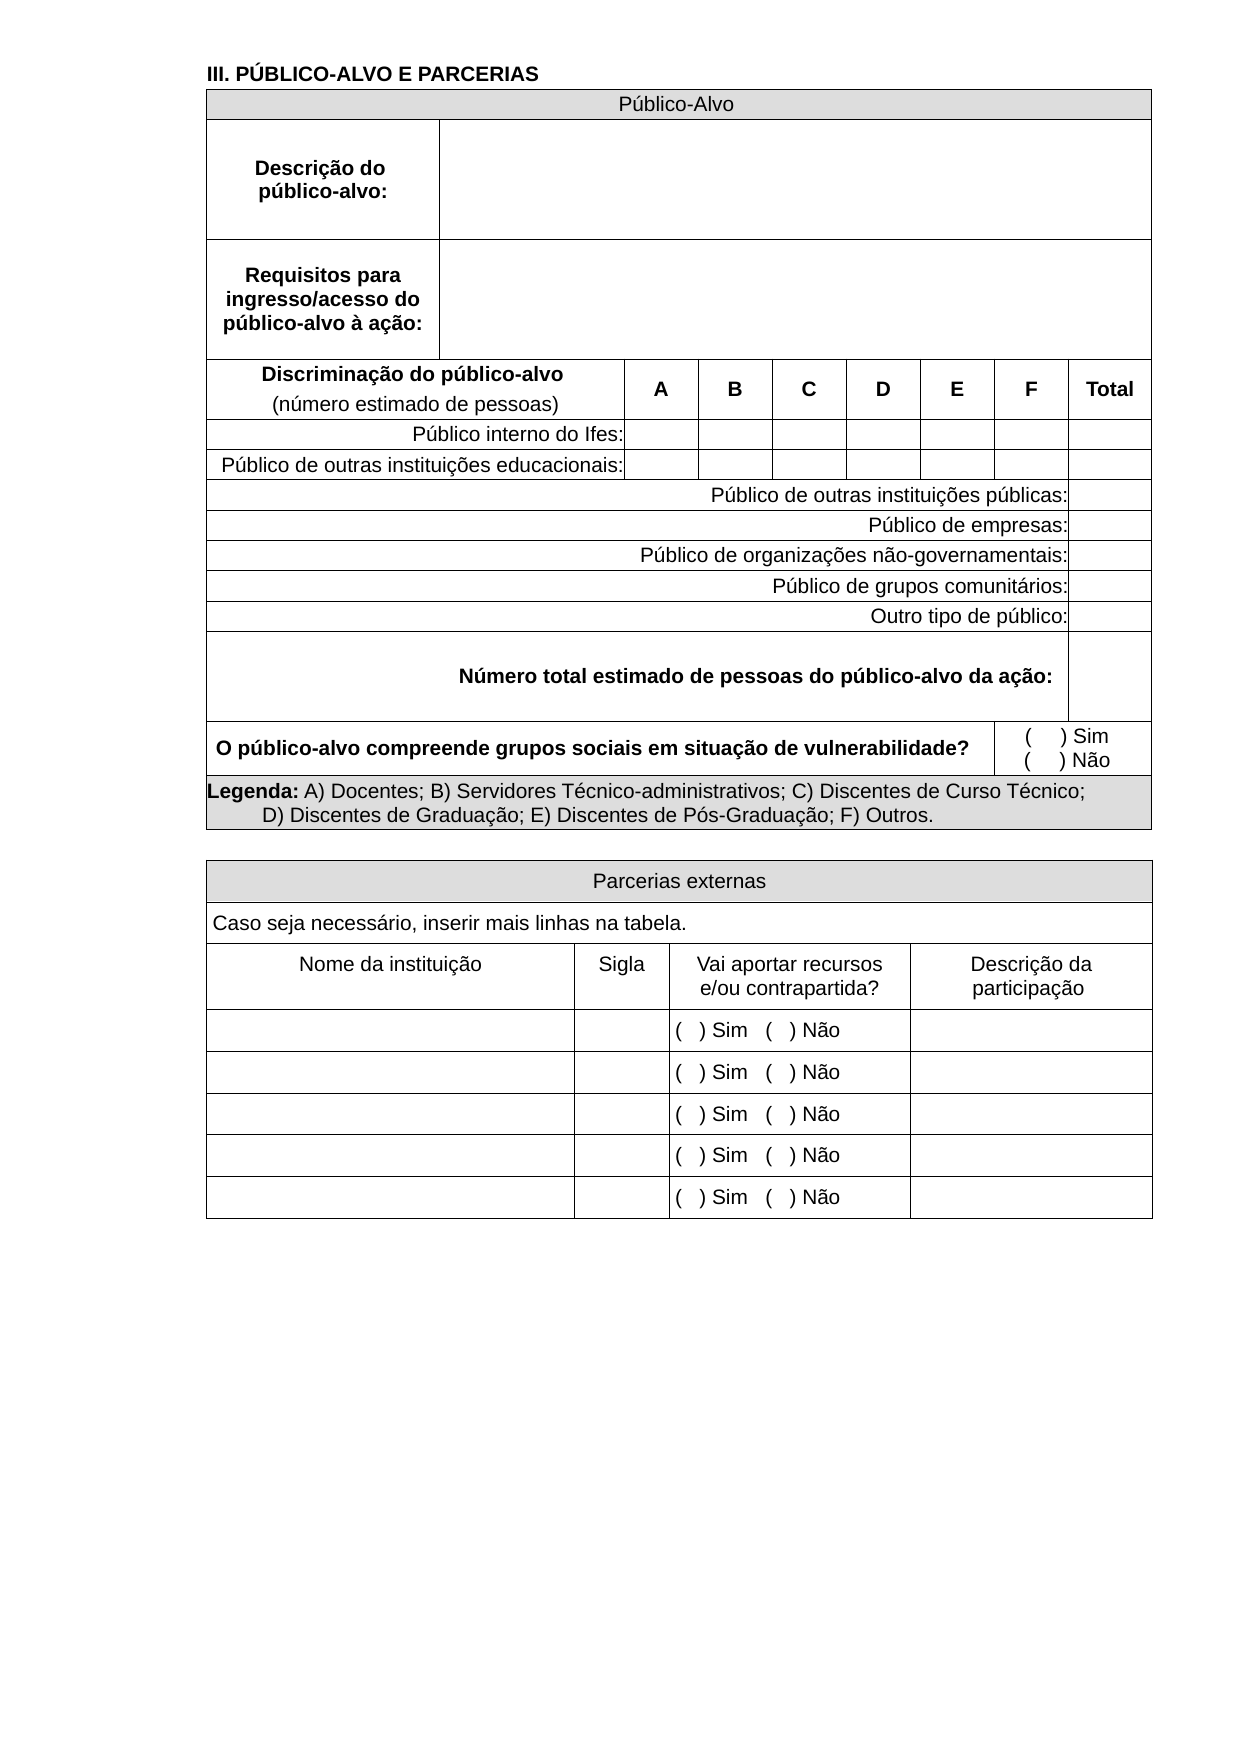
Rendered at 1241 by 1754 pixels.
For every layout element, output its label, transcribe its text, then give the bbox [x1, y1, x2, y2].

table_cell [921, 450, 994, 479]
table_cell [773, 450, 846, 479]
table_cell Requisitos para ingresso/acesso do público-alvo à ação: [207, 240, 439, 358]
table_cell [1069, 541, 1151, 570]
table_cell [1069, 511, 1151, 540]
table_cell [207, 1052, 574, 1092]
table_cell Público de organizações não-governamentais: [207, 541, 1068, 570]
table_cell ( ) Sim ( ) Não [670, 1094, 910, 1134]
table_cell F [995, 360, 1068, 419]
table_cell [625, 420, 698, 449]
table_cell Público de grupos comunitários: [207, 571, 1068, 601]
table_header Público-Alvo [207, 90, 1151, 119]
table_cell Público de empresas: [207, 511, 1068, 540]
table_cell [921, 420, 994, 449]
table_cell ( ) Sim ( ) Não [670, 1177, 910, 1218]
table_cell [440, 240, 1151, 358]
table_cell ( ) Sim ( ) Não [995, 722, 1151, 775]
table_cell Legenda: A) Docentes; B) Servidores Técnico-administrativos; C) Discentes de Curso Técnico; D) Discentes de Graduação; E) Discentes de Pós-Graduação; F) Outros. [207, 776, 1151, 829]
table_cell Descrição da participação [911, 944, 1152, 1009]
table_cell Caso seja necessário, inserir mais linhas na tabela. [207, 903, 1152, 943]
table_cell [995, 450, 1068, 479]
table_cell [575, 1052, 669, 1092]
table_cell [847, 450, 920, 479]
table_cell [699, 450, 772, 479]
table_cell [207, 1094, 574, 1134]
table_cell [575, 1010, 669, 1051]
table_cell Nome da instituição [207, 944, 574, 1009]
table_cell [847, 420, 920, 449]
table_cell D [847, 360, 920, 419]
table_cell [995, 420, 1068, 449]
table_cell [773, 420, 846, 449]
table_cell [699, 420, 772, 449]
table_cell [911, 1052, 1152, 1092]
table_cell [911, 1135, 1152, 1176]
table_cell Público de outras instituições educacionais: [207, 450, 624, 479]
table_cell O público-alvo compreende grupos sociais em situação de vulnerabilidade? [207, 722, 994, 775]
table_cell [207, 1177, 574, 1218]
table_cell Total [1069, 360, 1151, 419]
table_cell E [921, 360, 994, 419]
table_cell ( ) Sim ( ) Não [670, 1135, 910, 1176]
text III. PÚBLICO-ALVO E PARCERIAS [207, 62, 1152, 86]
table_cell Público interno do Ifes: [207, 420, 624, 449]
table_cell [575, 1177, 669, 1218]
table_cell [1069, 450, 1151, 479]
table_cell [1069, 480, 1151, 509]
table_cell A [625, 360, 698, 419]
table_cell Vai aportar recursos e/ou contrapartida? [670, 944, 910, 1009]
table_cell [207, 1135, 574, 1176]
table_cell ( ) Sim ( ) Não [670, 1010, 910, 1051]
table_cell Sigla [575, 944, 669, 1009]
table_cell [575, 1135, 669, 1176]
table_cell [440, 120, 1151, 239]
table_cell [207, 1010, 574, 1051]
table_cell [1069, 420, 1151, 449]
table_cell Número total estimado de pessoas do público-alvo da ação: [207, 632, 1068, 721]
table_cell [1069, 602, 1151, 631]
table_cell [1069, 632, 1151, 721]
table_cell Discriminação do público-alvo (número estimado de pessoas) [207, 360, 624, 419]
table_cell C [773, 360, 846, 419]
table_cell [625, 450, 698, 479]
table_cell Público de outras instituições públicas: [207, 480, 1068, 509]
table_cell Descrição do público-alvo: [207, 120, 439, 239]
table_cell [911, 1177, 1152, 1218]
table_cell B [699, 360, 772, 419]
table_cell [575, 1094, 669, 1134]
table_header Parcerias externas [207, 861, 1152, 901]
table_cell Outro tipo de público: [207, 602, 1068, 631]
table_cell [1069, 571, 1151, 601]
table_cell [911, 1094, 1152, 1134]
table_cell ( ) Sim ( ) Não [670, 1052, 910, 1092]
table_cell [911, 1010, 1152, 1051]
